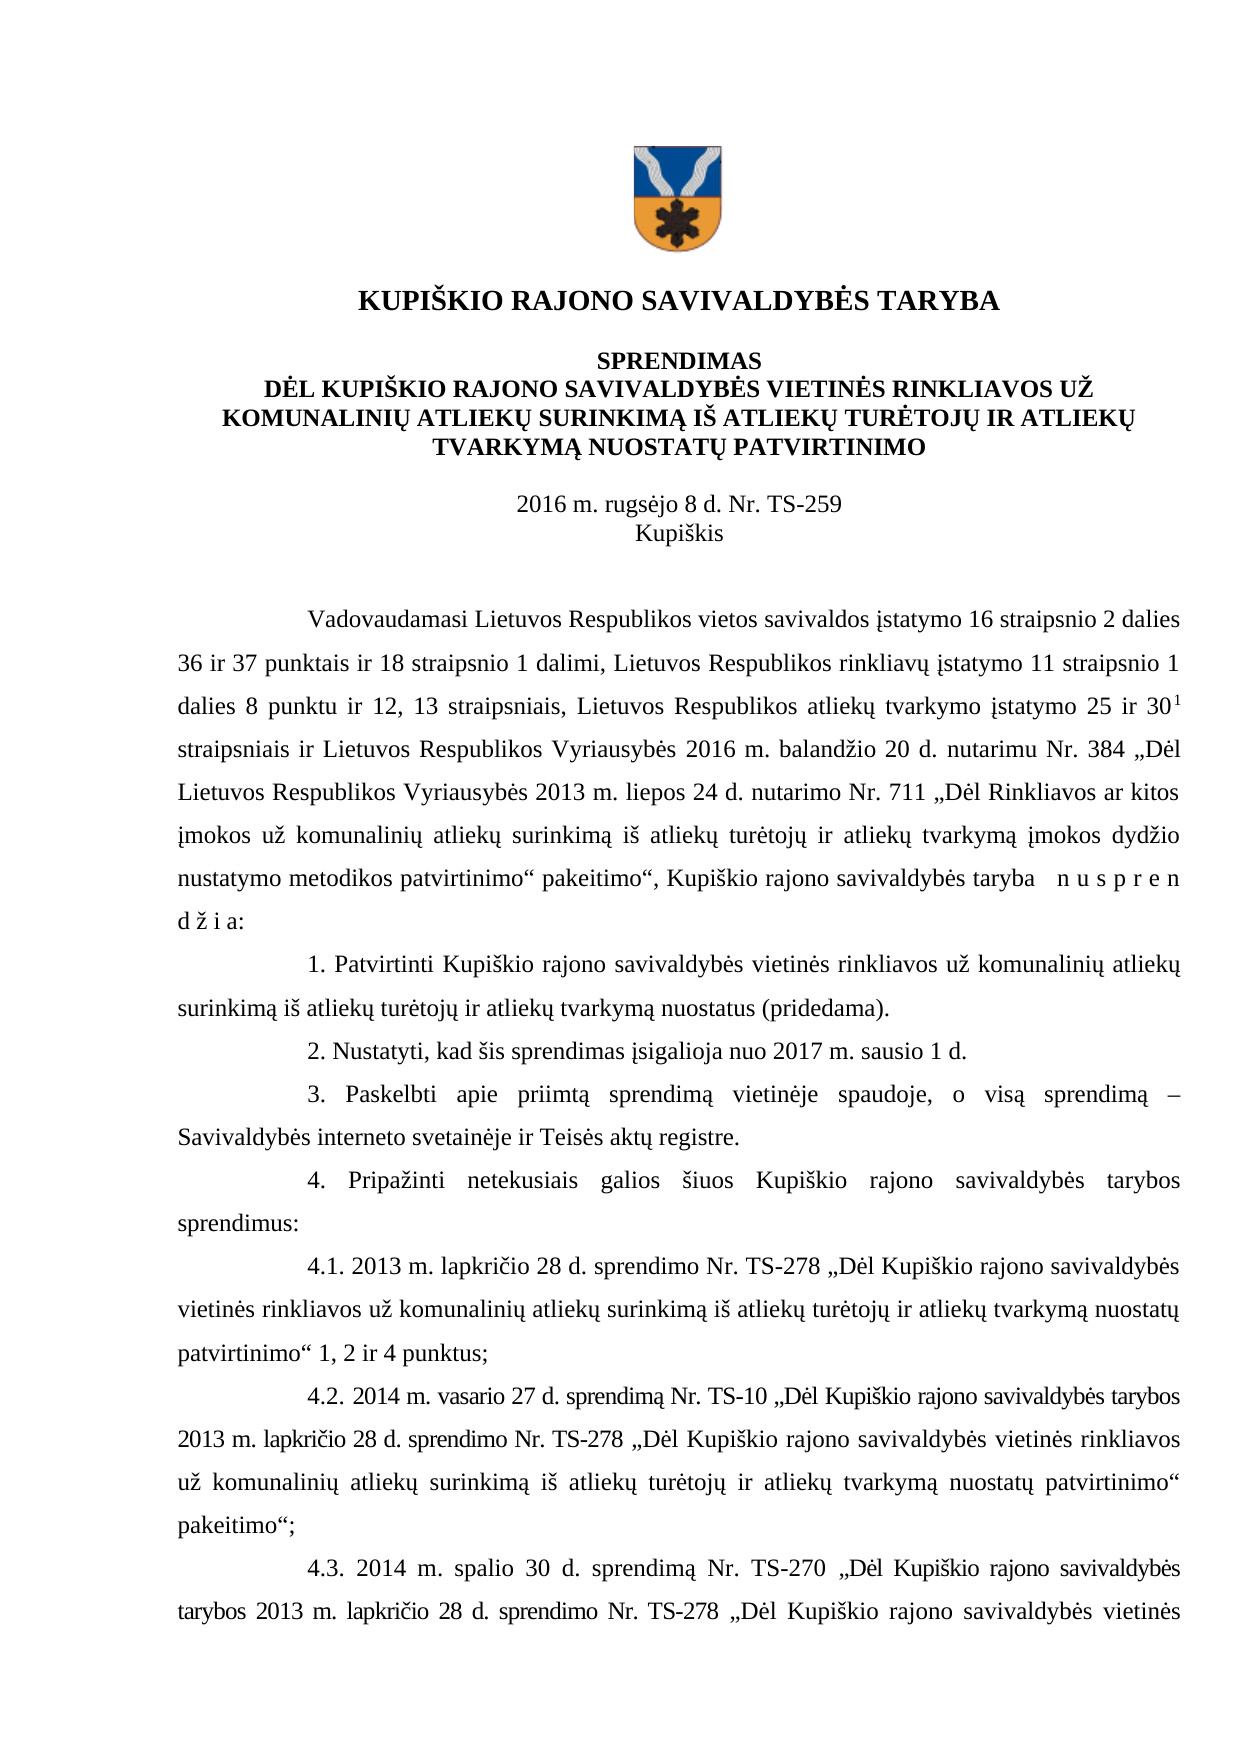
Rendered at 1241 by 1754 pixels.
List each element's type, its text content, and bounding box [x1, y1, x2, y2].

text SPRENDIMAS [177, 346, 1181, 374]
text DĖL KUPIŠKIO RAJONO SAVIVALDYBĖS VIETINĖS RINKLIAVOS UŽ KOMUNALINIŲ ATLIEKŲ SURINKIMĄ IŠ ATLIEKŲ TURĖTOJŲ IR ATLIEKŲ TVARKYMĄ NUOSTATŲ PATVIRTINIMO [177, 374, 1181, 461]
text Vadovaudamasi Lietuvos Respublikos vietos savivaldos įstatymo 16 straipsnio 2 dalies 36 ir 37 punktais ir 18 straipsnio 1 dalimi, Lietuvos Respublikos rinkliavų įstatymo 11 straipsnio 1 dalies 8 punktu ir 12, 13 straipsniais, Lietuvos Respublikos atliekų tvarkymo įstatymo 25 ir 301 straipsniais ir Lietuvos Respublikos Vyriausybės 2016 m. balandžio 20 d. nutarimu Nr. 384 „Dėl Lietuvos Respublikos Vyriausybės 2013 m. liepos 24 d. nutarimo Nr. 711 „Dėl Rinkliavos ar kitos įmokos už komunalinių atliekų surinkimą iš atliekų turėtojų ir atliekų tvarkymą įmokos dydžio nustatymo metodikos patvirtinimo“ pakeitimo“, Kupiškio rajono savivaldybės taryba n u s p r e n d ž i a: [177, 604, 1181, 935]
text 4.1. 2013 m. lapkričio 28 d. sprendimo Nr. TS-278 „Dėl Kupiškio rajono savivaldybės vietinės rinkliavos už komunalinių atliekų surinkimą iš atliekų turėtojų ir atliekų tvarkymą nuostatų patvirtinimo“ 1, 2 ir 4 punktus; [177, 1251, 1181, 1366]
text 3. Paskelbti apie priimtą sprendimą vietinėje spaudoje, o visą sprendimą – Savivaldybės interneto svetainėje ir Teisės aktų registre. [177, 1079, 1181, 1151]
text 4.2. 2014 m. vasario 27 d. sprendimą Nr. TS-10 „Dėl Kupiškio rajono savivaldybės tarybos 2013 m. lapkričio 28 d. sprendimo Nr. TS-278 „Dėl Kupiškio rajono savivaldybės vietinės rinkliavos už komunalinių atliekų surinkimą iš atliekų turėtojų ir atliekų tvarkymą nuostatų patvirtinimo“ pakeitimo“; [177, 1381, 1181, 1539]
text 1. Patvirtinti Kupiškio rajono savivaldybės vietinės rinkliavos už komunalinių atliekų surinkimą iš atliekų turėtojų ir atliekų tvarkymą nuostatus (pridedama). [177, 949, 1181, 1021]
text 2. Nustatyti, kad šis sprendimas įsigalioja nuo 2017 m. sausio 1 d. [177, 1036, 1181, 1064]
text KUPIŠKIO RAJONO SAVIVALDYBĖS TARYBA [177, 283, 1181, 317]
text 2016 m. rugsėjo 8 d. Nr. TS-259 [177, 489, 1181, 518]
text Kupiškis [177, 518, 1181, 547]
text 4. Pripažinti netekusiais galios šiuos Kupiškio rajono savivaldybės tarybos sprendimus: [177, 1165, 1181, 1237]
text 4.3. 2014 m. spalio 30 d. sprendimą Nr. TS-270 „Dėl Kupiškio rajono savivaldybės tarybos 2013 m. lapkričio 28 d. sprendimo Nr. TS-278 „Dėl Kupiškio rajono savivaldybės vietinės [177, 1553, 1181, 1625]
